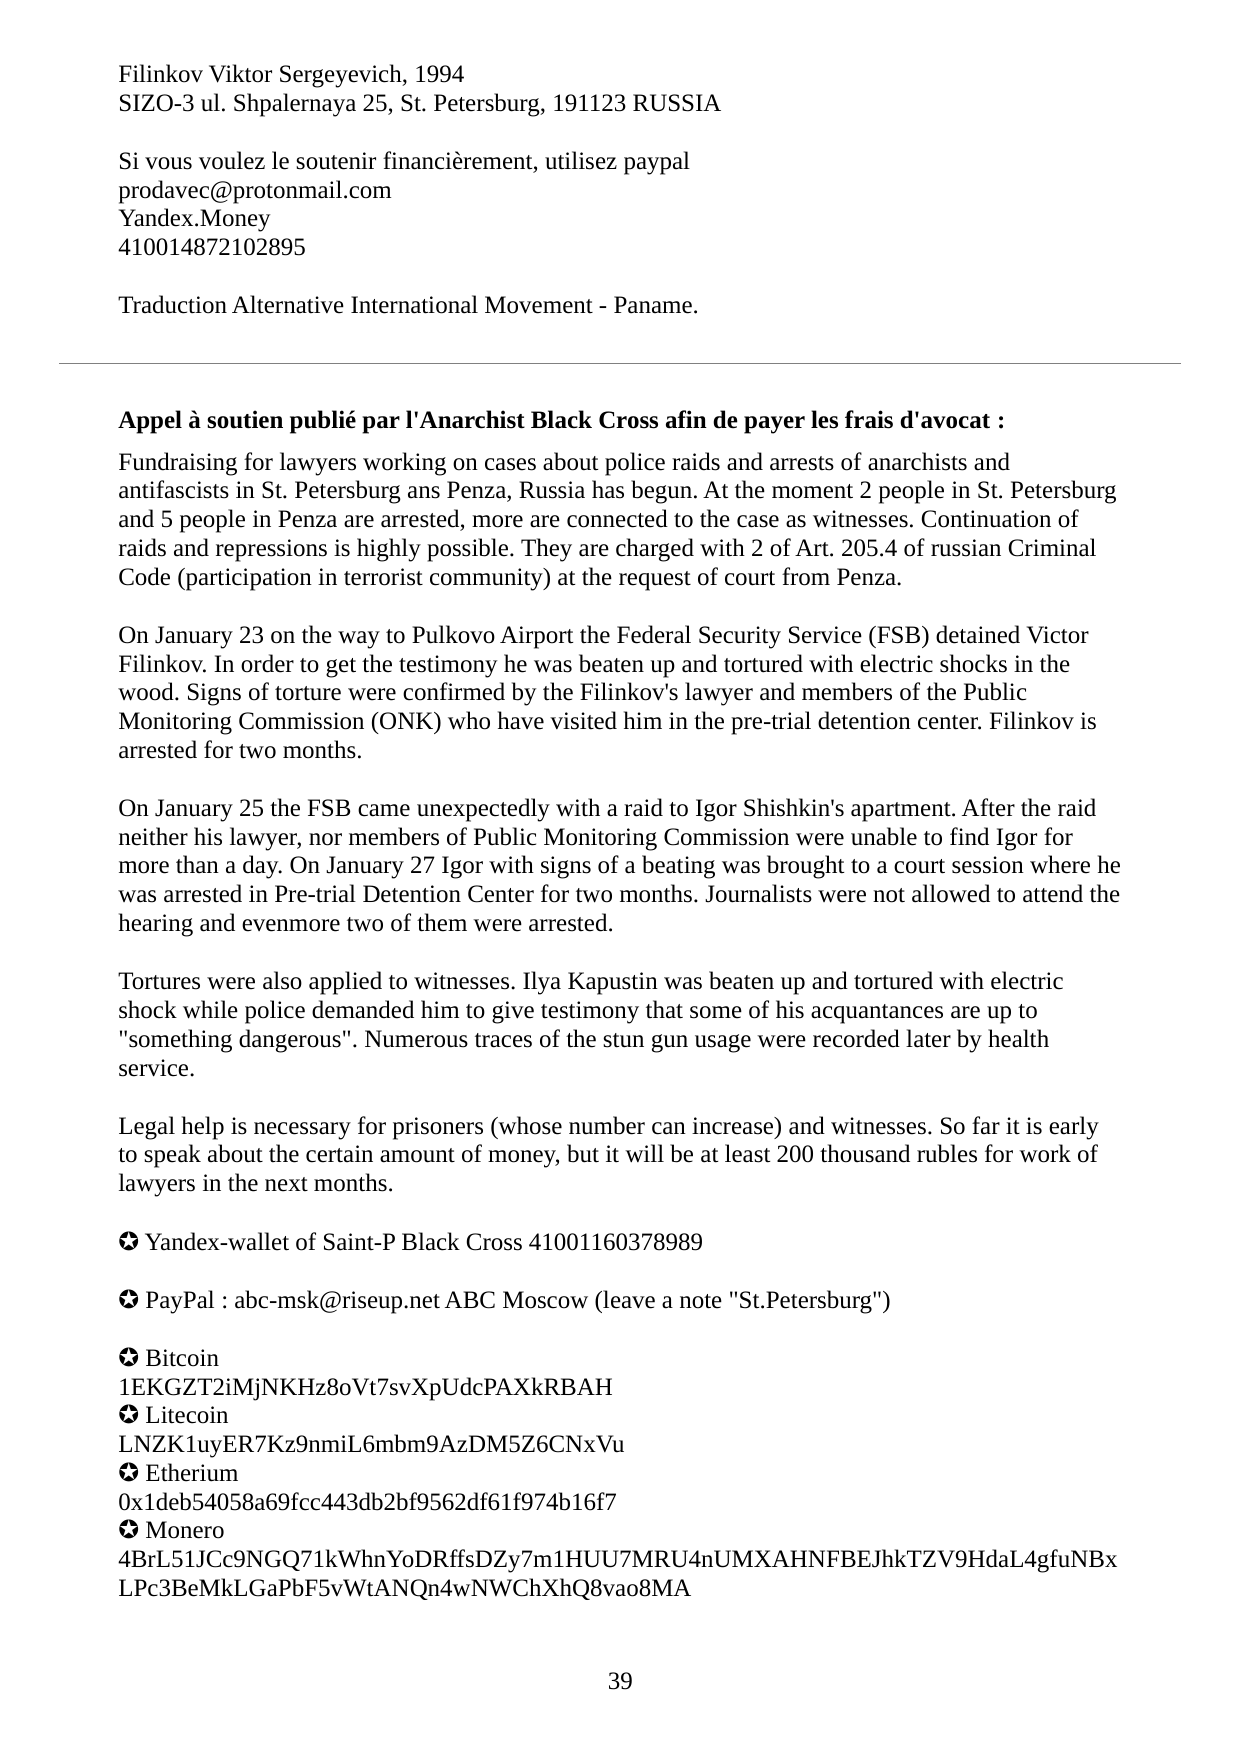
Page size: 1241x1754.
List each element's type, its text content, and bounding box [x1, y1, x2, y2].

text On January 23 on the way to Pulkovo Airport the Federal Security Service (FSB) detained Victor Filinkov. In order to get the testimony he was beaten up and tortured with electric shocks in the wood. Signs of torture were confirmed by the Filinkov's lawyer and members of the Public Monitoring Commission (ONK) who have visited him in the pre-trial detention center. Filinkov is arrested for two months. [118, 620, 1122, 764]
text Filinkov Viktor Sergeyevich, 1994 SIZO-3 ul. Shpalernaya 25, St. Petersburg, 191123 RUSSIA [118, 59, 1122, 117]
text ✪ PayPal : abc-msk@riseup.net ABC Moscow (leave a note "St.Petersburg") [118, 1285, 1122, 1313]
text Fundraising for lawyers working on cases about police raids and arrests of anarchists and antifascists in St. Petersburg ans Penza, Russia has begun. At the moment 2 people in St. Petersburg and 5 people in Penza are arrested, more are connected to the case as witnesses. Continuation of raids and repressions is highly possible. They are charged with 2 of Art. 205.4 of russian Criminal Code (participation in terrorist community) at the request of court from Penza. [118, 447, 1122, 590]
text ✪ Yandex-wallet of Saint-P Black Cross 41001160378989 [118, 1227, 1122, 1255]
text Tortures were also applied to witnesses. Ilya Kapustin was beaten up and tortured with electric shock while police demanded him to give testimony that some of his acquantances are up to "something dangerous". Numerous traces of the stun gun usage were recorded later by health service. [118, 966, 1122, 1081]
text On January 25 the FSB came unexpectedly with a raid to Igor Shishkin's apartment. After the raid neither his lawyer, nor members of Public Monitoring Commission were unable to find Igor for more than a day. On January 27 Igor with signs of a beating was brought to a court session where he was arrested in Pre-trial Detention Center for two months. Journalists were not allowed to attend the hearing and evenmore two of them were arrested. [118, 793, 1122, 937]
subtitle Appel à soutien publié par l'Anarchist Black Cross afin de payer les frais d'avocat : [118, 405, 1122, 434]
text Traduction Alternative International Movement - Paname. [118, 291, 1122, 319]
text Si vous voulez le soutenir financièrement, utilisez paypal prodavec@protonmail.com Yandex.Money 410014872102895 [118, 146, 1122, 261]
text Legal help is necessary for prisoners (whose number can increase) and witnesses. So far it is early to speak about the certain amount of money, but it will be at least 200 thousand rubles for work of lawyers in the next months. [118, 1111, 1122, 1197]
text ✪ Bitcoin 1EKGZT2iMjNKHz8oVt7svXpUdcPAXkRBAH ✪ Litecoin LNZK1uyER7Kz9nmiL6mbm9AzDM5Z6CNxVu ✪ Etherium 0x1deb54058a69fcc443db2bf9562df61f974b16f7 ✪ Monero 4BrL51JCc9NGQ71kWhnYoDRffsDZy7m1HUU7MRU4nUMXAHNFBEJhkTZV9HdaL4gfuNBxLPc3BeMkLGaPbF5vWtANQn4wNWChXhQ8vao8MA [118, 1343, 1122, 1602]
